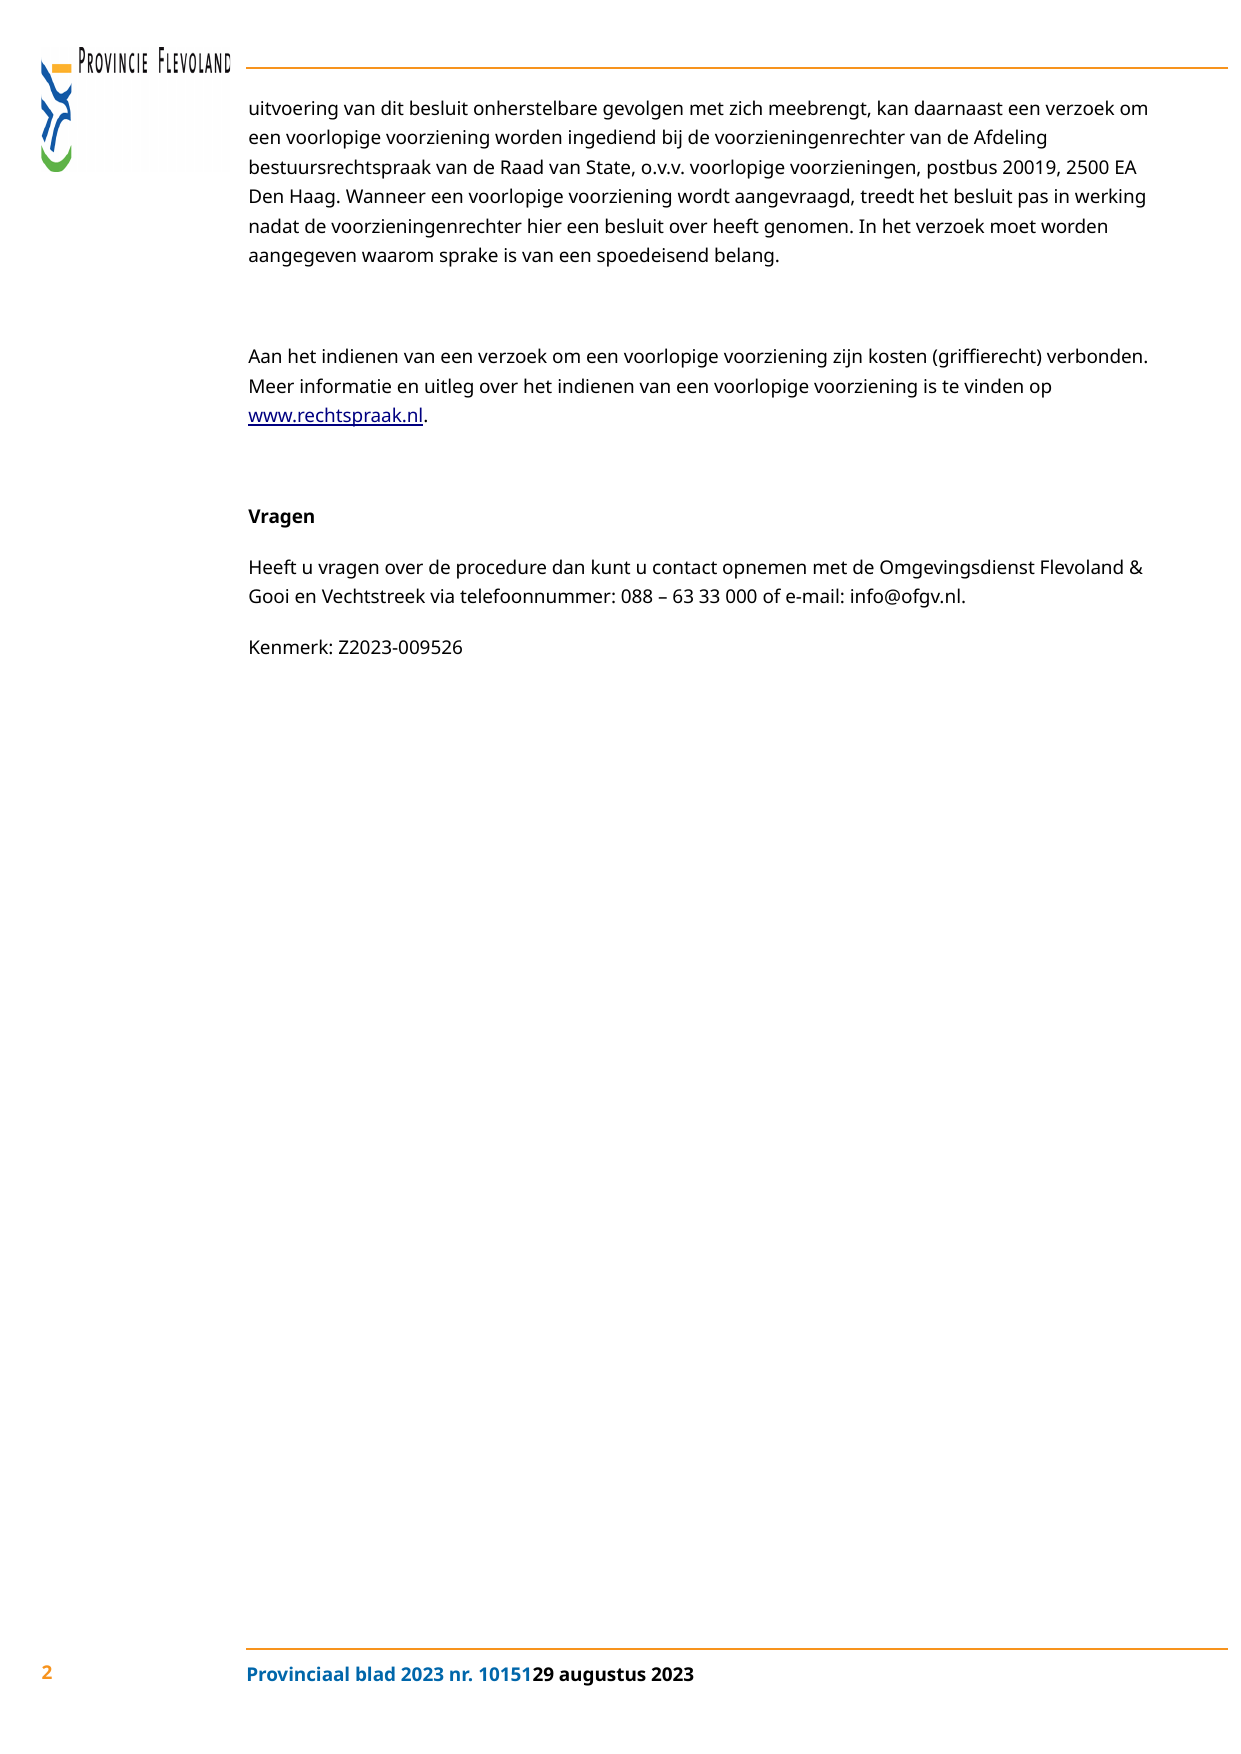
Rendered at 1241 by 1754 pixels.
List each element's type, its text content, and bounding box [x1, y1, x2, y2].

text Vragen [248, 503, 1152, 529]
text Heeft u vragen over de procedure dan kunt u contact opnemen met de Omgevingsdienst Flevoland & Gooi en Vechtstreek via telefoonnummer: 088 – 63 33 000 of e-mail: info@ofgv.nl. [248, 554, 1152, 609]
text uitvoering van dit besluit onherstelbare gevolgen met zich meebrengt, kan daarnaast een verzoek om een voorlopige voorziening worden ingediend bij de voorzieningenrechter van de Afdeling bestuursrechtspraak van de Raad van State, o.v.v. voorlopige voorzieningen, postbus 20019, 2500 EA Den Haag. Wanneer een voorlopige voorziening wordt aangevraagd, treedt het besluit pas in werking nadat de voorzieningenrechter hier een besluit over heeft genomen. In het verzoek moet worden aangegeven waarom sprake is van een spoedeisend belang. [248, 95, 1152, 268]
text Kenmerk: Z2023-009526 [248, 634, 1152, 660]
text Aan het indienen van een verzoek om een voorlopige voorziening zijn kosten (griffierecht) verbonden. Meer informatie en uitleg over het indienen van een voorlopige voorziening is te vinden op www.rechtspraak.nl. [248, 343, 1152, 428]
picture [41, 47, 231, 172]
